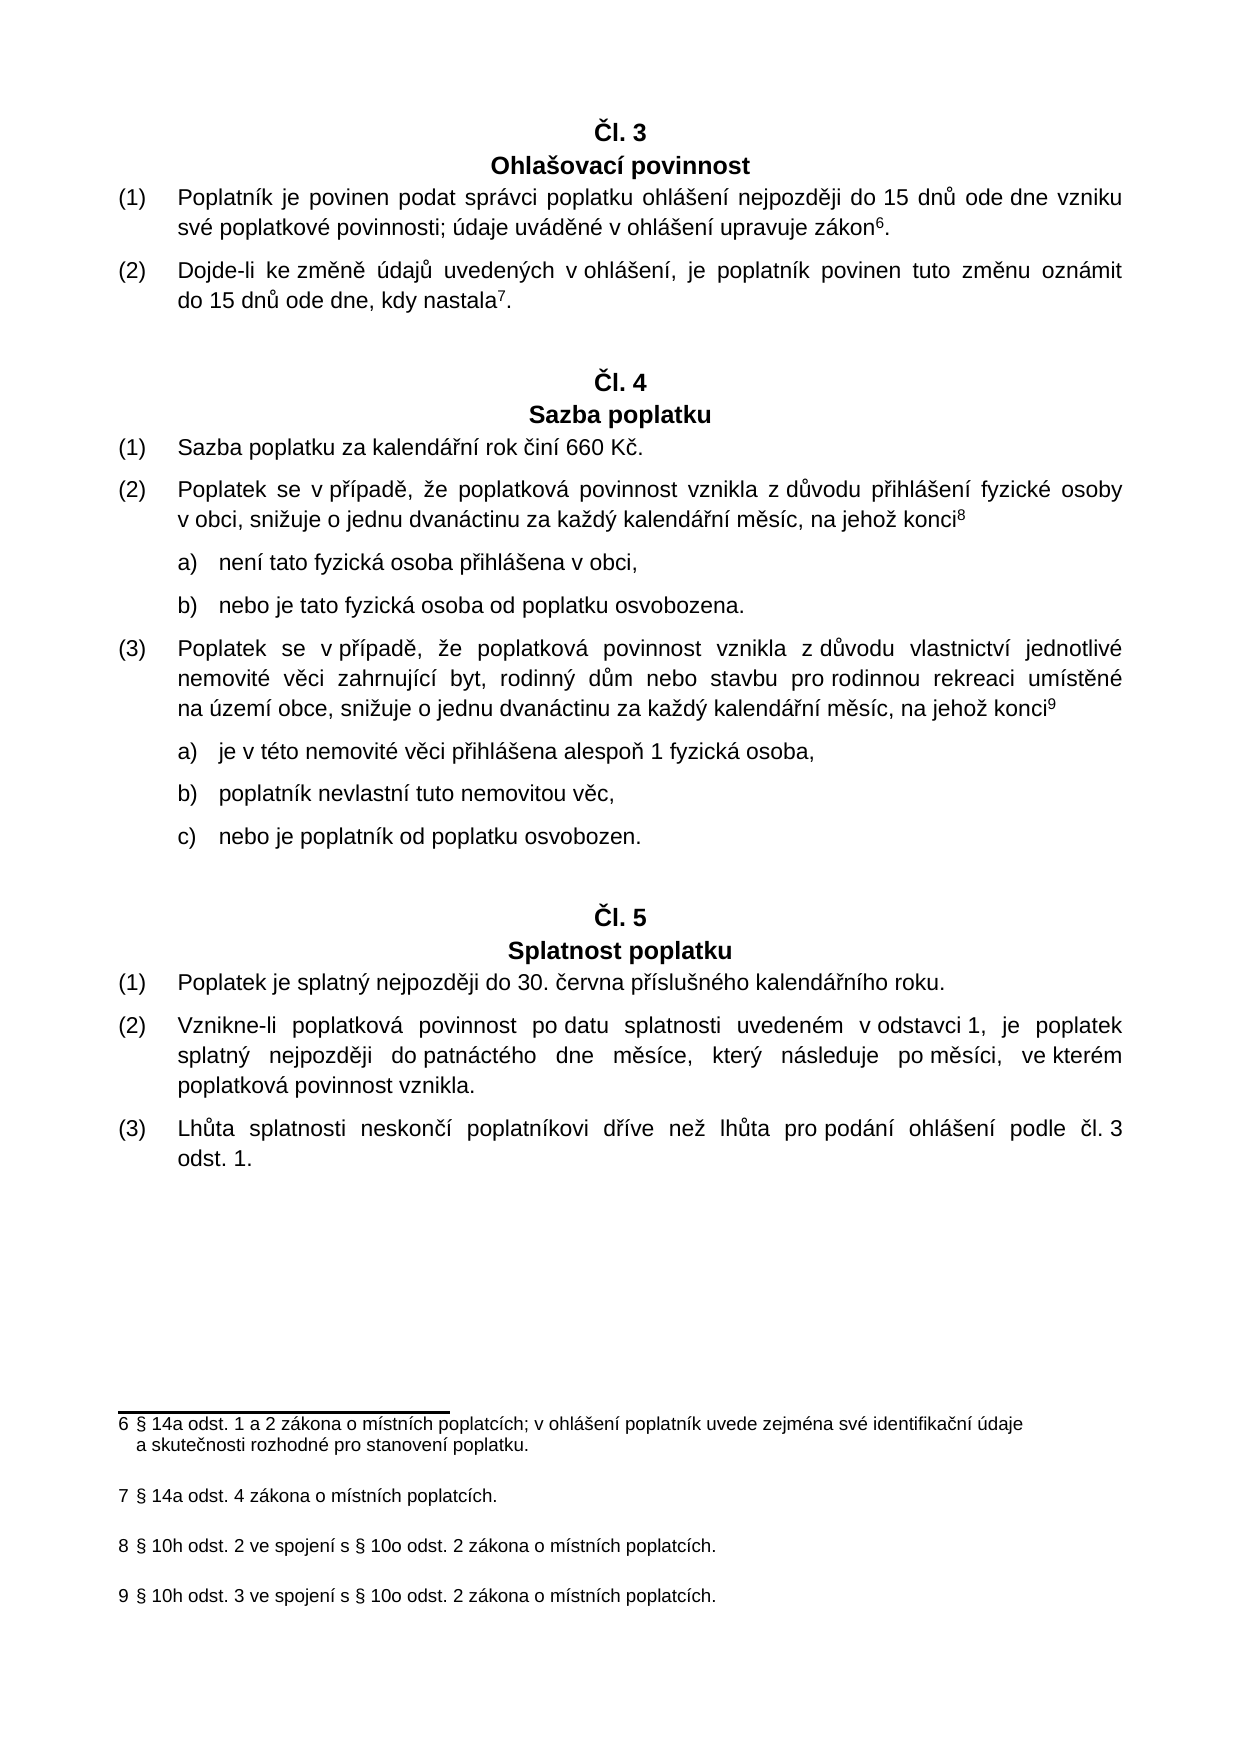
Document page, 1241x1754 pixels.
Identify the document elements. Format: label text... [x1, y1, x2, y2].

subtitle Čl. 4 Sazba poplatku [118, 367, 1122, 429]
list Vznikne-li poplatková povinnost po datu splatnosti uvedeném v odstavci 1, je poplatek splatný nejpozději do patnáctého dne měsíce, který následuje po měsíci, ve kterém poplatková povinnost vznikla. [118, 1012, 1122, 1099]
list Dojde-li ke změně údajů uvedených v ohlášení, je poplatník povinen tuto změnu oznámit do 15 dnů ode dne, kdy nastala. [118, 257, 1122, 314]
list poplatník nevlastní tuto nemovitou věc, [177, 780, 1122, 807]
list není tato fyzická osoba přihlášena v obci, [177, 549, 1122, 576]
list § 10h odst. 2 ve spojení s § 10o odst. 2 zákona o místních poplatcích. [118, 1535, 1122, 1556]
list nebo je tato fyzická osoba od poplatku osvobozena. [177, 592, 1122, 618]
list je v této nemovité věci přihlášena alespoň 1 fyzická osoba, [177, 738, 1122, 764]
list Lhůta splatnosti neskončí poplatníkovi dříve než lhůta pro podání ohlášení podle čl. 3 odst. 1. [118, 1115, 1122, 1172]
list Poplatník je povinen podat správci poplatku ohlášení nejpozději do 15 dnů ode dne vzniku své poplatkové povinnosti; údaje uváděné v ohlášení upravuje zákon. [118, 184, 1122, 241]
list Poplatek se v případě, že poplatková povinnost vznikla z důvodu přihlášení fyzické osoby v obci, snižuje o jednu dvanáctinu za každý kalendářní měsíc, na jehož konci [118, 476, 1122, 533]
list Sazba poplatku za kalendářní rok činí 660 Kč. [118, 433, 1122, 460]
list Poplatek je splatný nejpozději do 30. června příslušného kalendářního roku. [118, 969, 1122, 996]
list § 10h odst. 3 ve spojení s § 10o odst. 2 zákona o místních poplatcích. [118, 1585, 1122, 1607]
list § 14a odst. 4 zákona o místních poplatcích. [118, 1484, 1122, 1506]
subtitle Čl. 5 Splatnost poplatku [118, 903, 1122, 965]
list nebo je poplatník od poplatku osvobozen. [177, 823, 1122, 849]
subtitle Čl. 3 Ohlašovací povinnost [118, 118, 1122, 180]
list Poplatek se v případě, že poplatková povinnost vznikla z důvodu vlastnictví jednotlivé nemovité věci zahrnující byt, rodinný dům nebo stavbu pro rodinnou rekreaci umístěné na území obce, snižuje o jednu dvanáctinu za každý kalendářní měsíc, na jehož konci [118, 634, 1122, 721]
list § 14a odst. 1 a 2 zákona o místních poplatcích; v ohlášení poplatník uvede zejména své identifikační údaje a skutečnosti rozhodné pro stanovení poplatku. [118, 1413, 1122, 1456]
